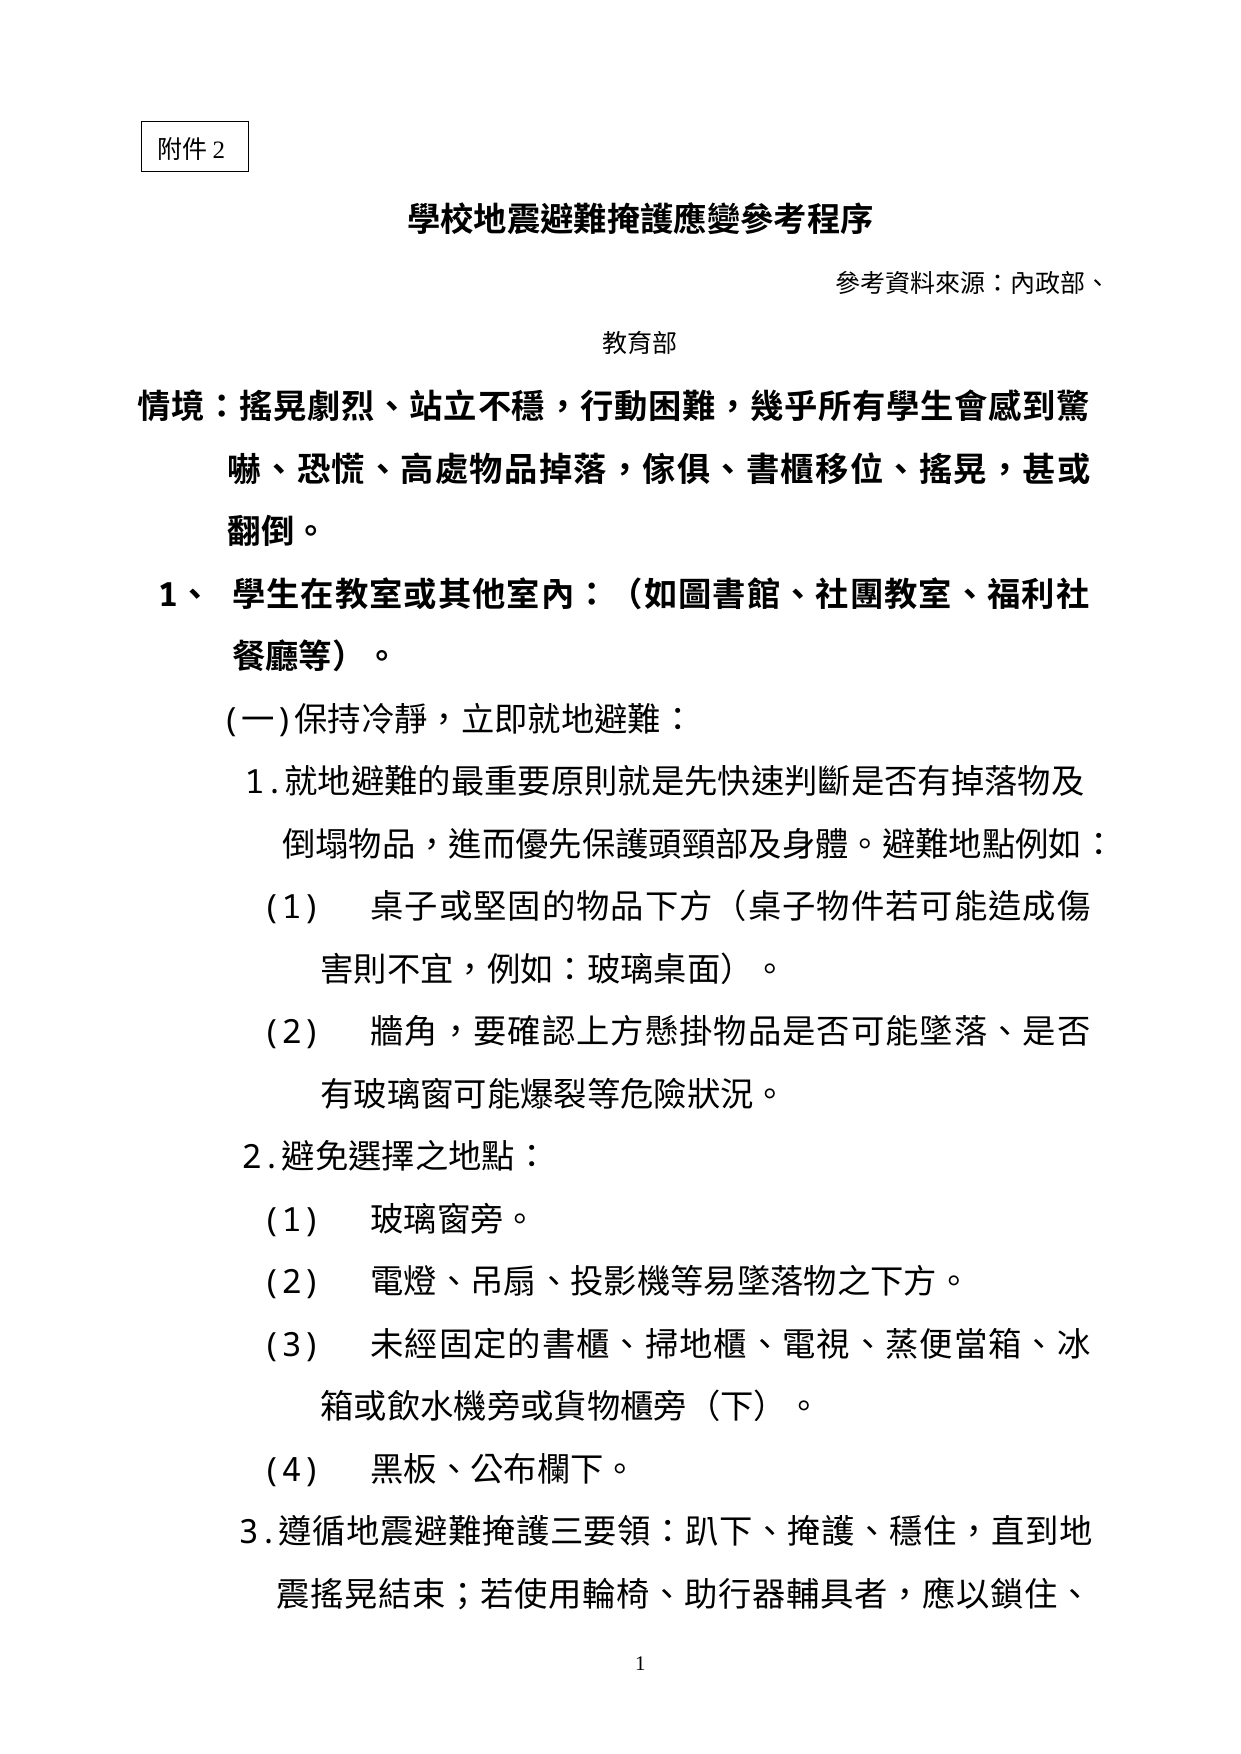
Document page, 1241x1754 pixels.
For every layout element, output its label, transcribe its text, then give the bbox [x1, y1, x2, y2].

list 牆角，要確認上方懸掛物品是否可能墜落、是否有玻璃窗可能爆裂等危險狀況。 [261, 988, 1093, 1113]
list 遵循地震避難掩護三要領：趴下、掩護、穩住，直到地震搖晃結束；若使用輪椅、助行器輔具者，應以鎖住、掩護、穩住，直到地震搖晃結束。 [258, 1488, 1093, 1613]
text 附件2 [157, 129, 233, 163]
list 避免選擇之地點： [261, 1113, 1093, 1175]
list 玻璃窗旁。 [261, 1175, 1093, 1238]
text 情境：搖晃劇烈、站立不穩，行動困難，幾乎所有學生會感到驚嚇、恐慌、高處物品掉落，傢俱、書櫃移位、搖晃，甚或翻倒。 [137, 363, 1093, 550]
list 黑板、公布欄下。 [261, 1425, 1093, 1488]
list 就地避難的最重要原則就是先快速判斷是否有掉落物及倒塌物品，進而優先保護頭頸部及身體。避難地點例如： [264, 738, 1093, 863]
list 未經固定的書櫃、掃地櫃、電視、蒸便當箱、冰箱或飲水機旁或貨物櫃旁（下）。 [261, 1300, 1093, 1425]
text (一)保持冷靜，立即就地避難： [187, 675, 1093, 738]
list 學生在教室或其他室內：（如圖書館、社團教室、福利社、餐廳等）。 [158, 550, 1093, 675]
list 桌子或堅固的物品下方（桌子物件若可能造成傷害則不宜，例如：玻璃桌面）。 [261, 863, 1093, 988]
text 學校地震避難掩護應變參考程序 [187, 175, 1093, 238]
list 電燈、吊扇、投影機等易墜落物之下方。 [261, 1238, 1093, 1300]
text 參考資料來源：內政部、教育部 [187, 238, 1093, 363]
